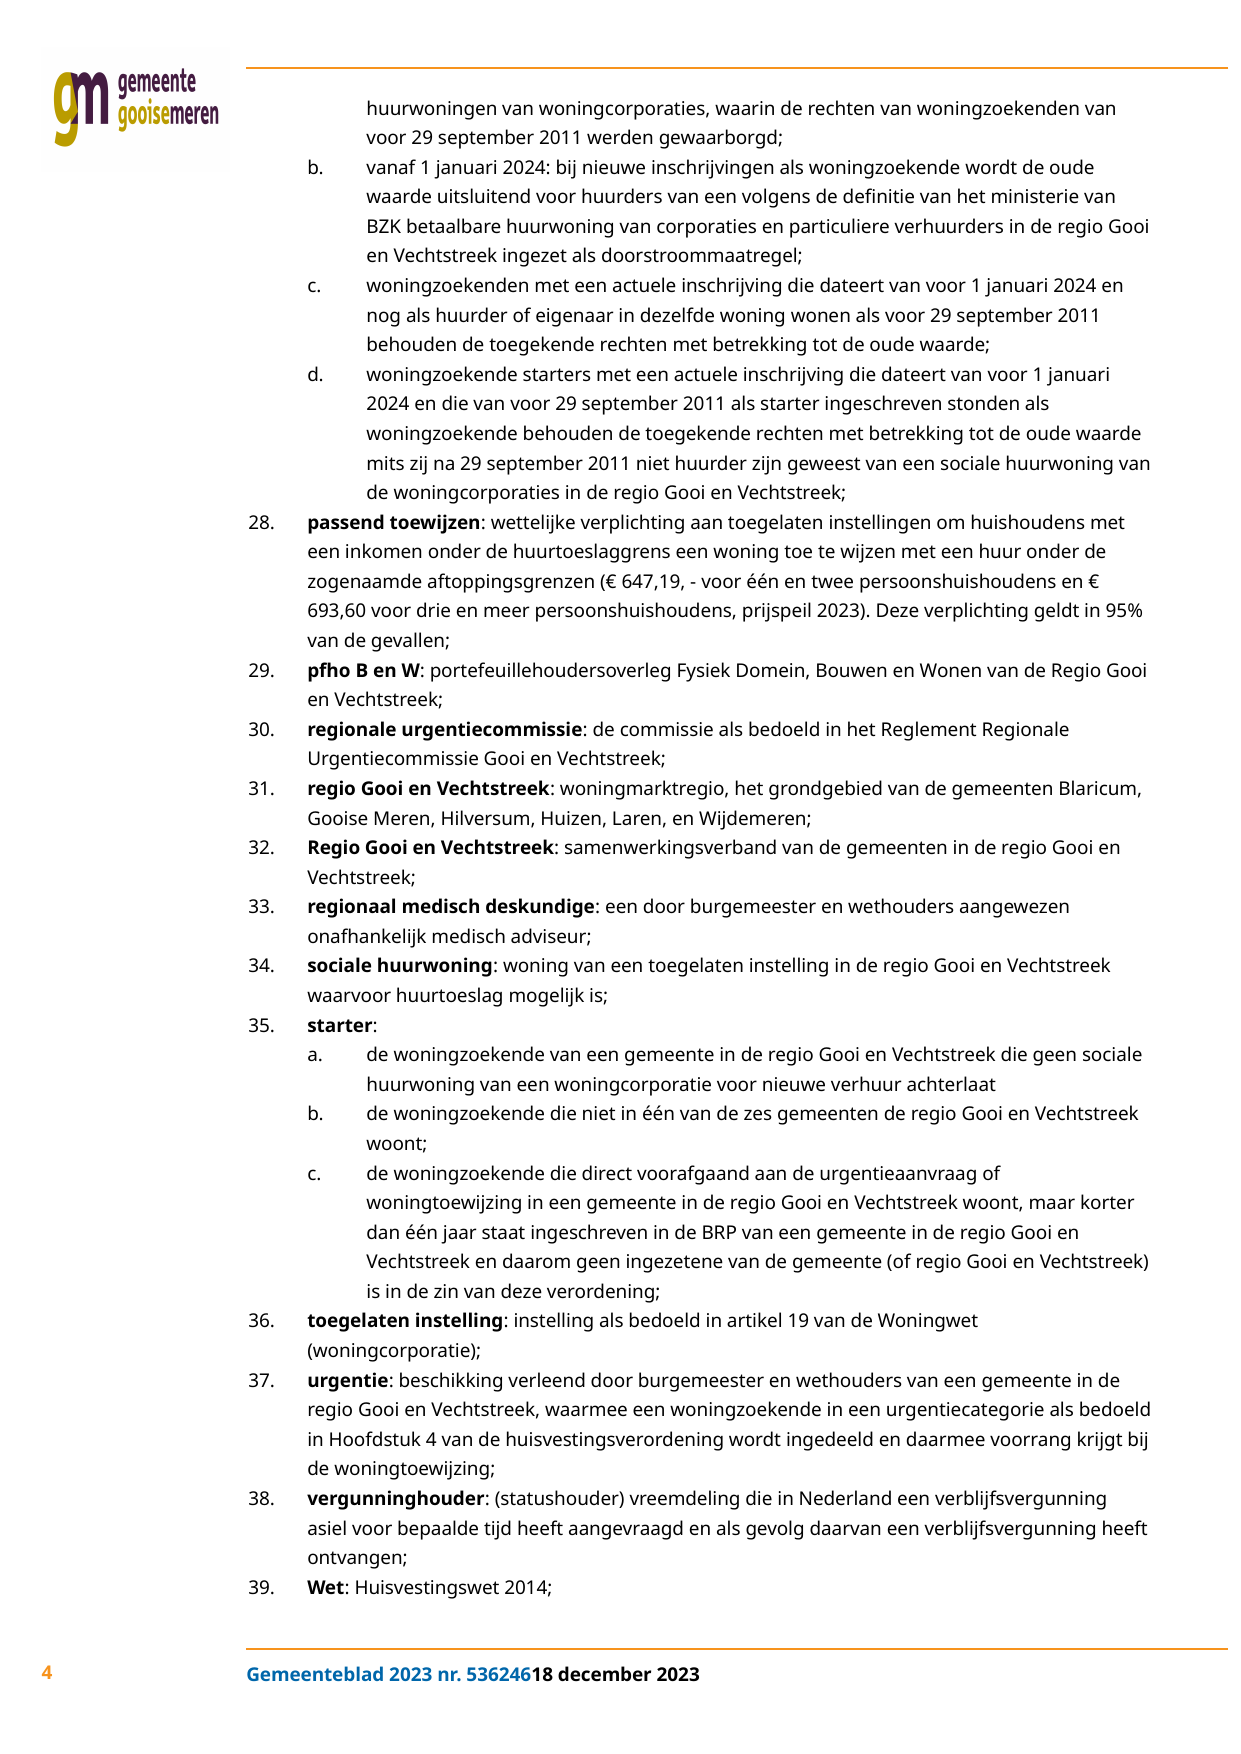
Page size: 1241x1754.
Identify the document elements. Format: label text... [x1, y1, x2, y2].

list de woningzoekende van een gemeente in de regio Gooi en Vechtstreek die geen sociale huurwoning van een woningcorporatie voor nieuwe verhuur achterlaat [307, 1041, 1152, 1097]
picture [41, 47, 231, 172]
list starter: [248, 1012, 1152, 1038]
list pfho B en W: portefeuillehoudersoverleg Fysiek Domein, Bouwen en Wonen van de Regio Gooi en Vechtstreek; [248, 657, 1152, 712]
list regio Gooi en Vechtstreek: woningmarktregio, het grondgebied van de gemeenten Blaricum, Gooise Meren, Hilversum, Huizen, Laren, en Wijdemeren; [248, 775, 1152, 831]
list passend toewijzen: wettelijke verplichting aan toegelaten instellingen om huishoudens met een inkomen onder de huurtoeslaggrens een woning toe te wijzen met een huur onder de zogenaamde aftoppingsgrenzen (€ 647,19, - voor één en twee persoonshuishoudens en € 693,60 voor drie en meer persoonshuishoudens, prijspeil 2023). Deze verplichting geldt in 95% van de gevallen; [248, 509, 1152, 653]
list regionale urgentiecommissie: de commissie als bedoeld in het Reglement Regionale Urgentiecommissie Gooi en Vechtstreek; [248, 716, 1152, 771]
list vanaf 1 januari 2024: bij nieuwe inschrijvingen als woningzoekende wordt de oude waarde uitsluitend voor huurders van een volgens de definitie van het ministerie van BZK betaalbare huurwoning van corporaties en particuliere verhuurders in de regio Gooi en Vechtstreek ingezet als doorstroommaatregel; [307, 154, 1152, 268]
list woningzoekenden met een actuele inschrijving die dateert van voor 1 januari 2024 en nog als huurder of eigenaar in dezelfde woning wonen als voor 29 september 2011 behouden de toegekende rechten met betrekking tot de oude waarde; [307, 272, 1152, 357]
list de woningzoekende die niet in één van de zes gemeenten de regio Gooi en Vechtstreek woont; [307, 1101, 1152, 1156]
list regionaal medisch deskundige: een door burgemeester en wethouders aangewezen onafhankelijk medisch adviseur; [248, 893, 1152, 949]
list sociale huurwoning: woning van een toegelaten instelling in de regio Gooi en Vechtstreek waarvoor huurtoeslag mogelijk is; [248, 953, 1152, 1008]
list Wet: Huisvestingswet 2014; [248, 1574, 1152, 1600]
list woningzoekende starters met een actuele inschrijving die dateert van voor 1 januari 2024 en die van voor 29 september 2011 als starter ingeschreven stonden als woningzoekende behouden de toegekende rechten met betrekking tot de oude waarde mits zij na 29 september 2011 niet huurder zijn geweest van een sociale huurwoning van de woningcorporaties in de regio Gooi en Vechtstreek; [307, 361, 1152, 505]
list toegelaten instelling: instelling als bedoeld in artikel 19 van de Woningwet (woningcorporatie); [248, 1308, 1152, 1363]
list urgentie: beschikking verleend door burgemeester en wethouders van een gemeente in de regio Gooi en Vechtstreek, waarmee een woningzoekende in een urgentiecategorie als bedoeld in Hoofdstuk 4 van de huisvestingsverordening wordt ingedeeld en daarmee voorrang krijgt bij de woningtoewijzing; [248, 1367, 1152, 1481]
list huurwoningen van woningcorporaties, waarin de rechten van woningzoekenden van voor 29 september 2011 werden gewaarborgd; [307, 95, 1152, 150]
list vergunninghouder: (statushouder) vreemdeling die in Nederland een verblijfsvergunning asiel voor bepaalde tijd heeft aangevraagd en als gevolg daarvan een verblijfsvergunning heeft ontvangen; [248, 1485, 1152, 1570]
list Regio Gooi en Vechtstreek: samenwerkingsverband van de gemeenten in de regio Gooi en Vechtstreek; [248, 834, 1152, 890]
list de woningzoekende die direct voorafgaand aan de urgentieaanvraag of woningtoewijzing in een gemeente in de regio Gooi en Vechtstreek woont, maar korter dan één jaar staat ingeschreven in de BRP van een gemeente in de regio Gooi en Vechtstreek en daarom geen ingezetene van de gemeente (of regio Gooi en Vechtstreek) is in de zin van deze verordening; [307, 1160, 1152, 1304]
